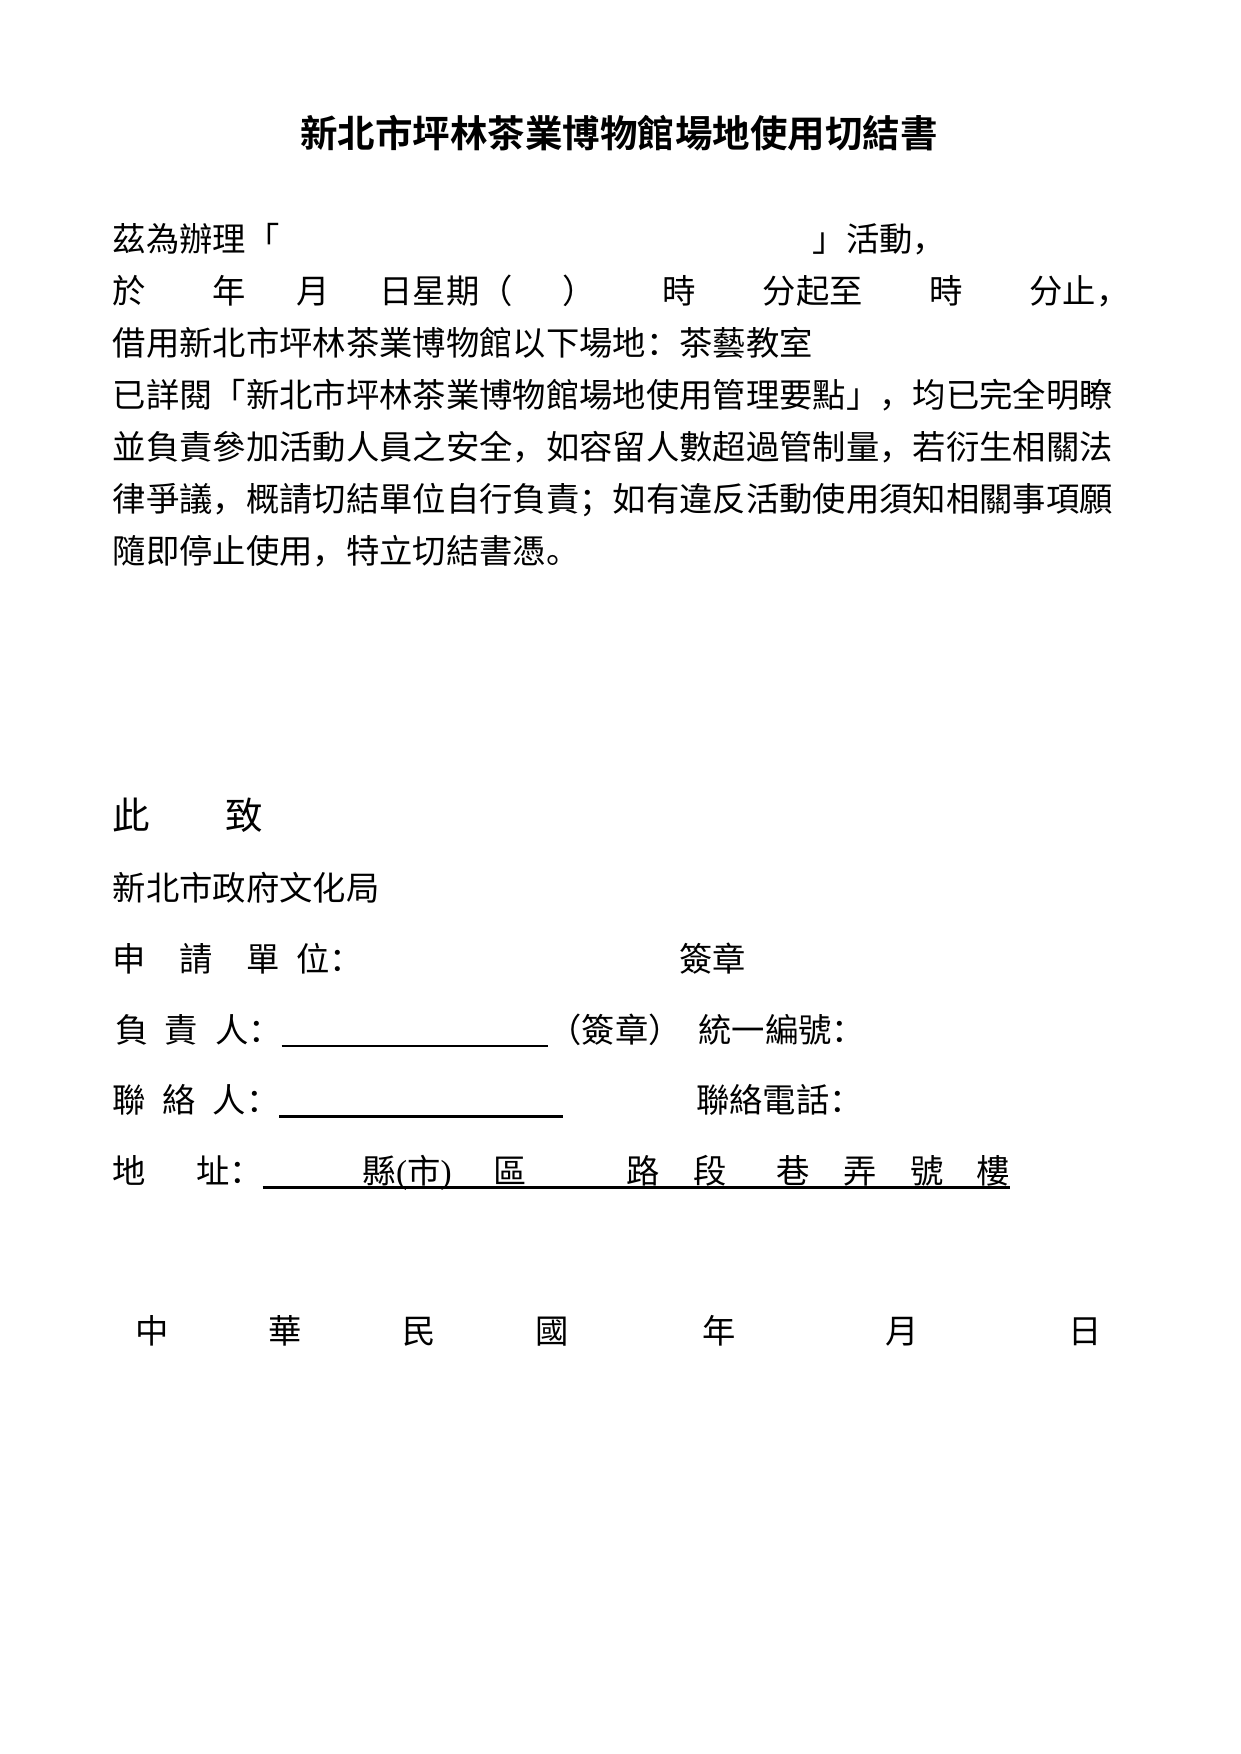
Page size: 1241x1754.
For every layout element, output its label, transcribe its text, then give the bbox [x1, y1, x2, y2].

text 申 請 單 位： 簽章 [112, 929, 1125, 982]
text 此 致 [112, 788, 1125, 840]
text 於 年 月 日星期（ ） 時 分起至 時 分止， 借用新北市坪林茶業博物館以下場地：茶藝教室 [112, 262, 1125, 366]
text 聯絡人： 聯絡電話： [112, 1071, 1125, 1123]
text 新北市政府文化局 [112, 859, 1125, 911]
text 茲為辦理「 」活動， [112, 210, 1125, 262]
text 負責人： （簽章） 統一編號： [112, 1000, 1125, 1052]
text 中 華 民 國 年 月 日 [112, 1304, 1125, 1353]
text 地址： 縣(市) 區 路 段 巷 弄 號 樓 [112, 1142, 1125, 1194]
text 新北市坪林茶業博物館場地使用切結書 [112, 103, 1125, 158]
text 已詳閱「新北市坪林茶業博物館場地使用管理要點」，均已完全明瞭並負責參加活動人員之安全，如容留人數超過管制量，若衍生相關法律爭議，概請切結單位自行負責；如有違反活動使用須知相關事項願隨即停止使用，特立切結書憑。 [112, 366, 1125, 574]
